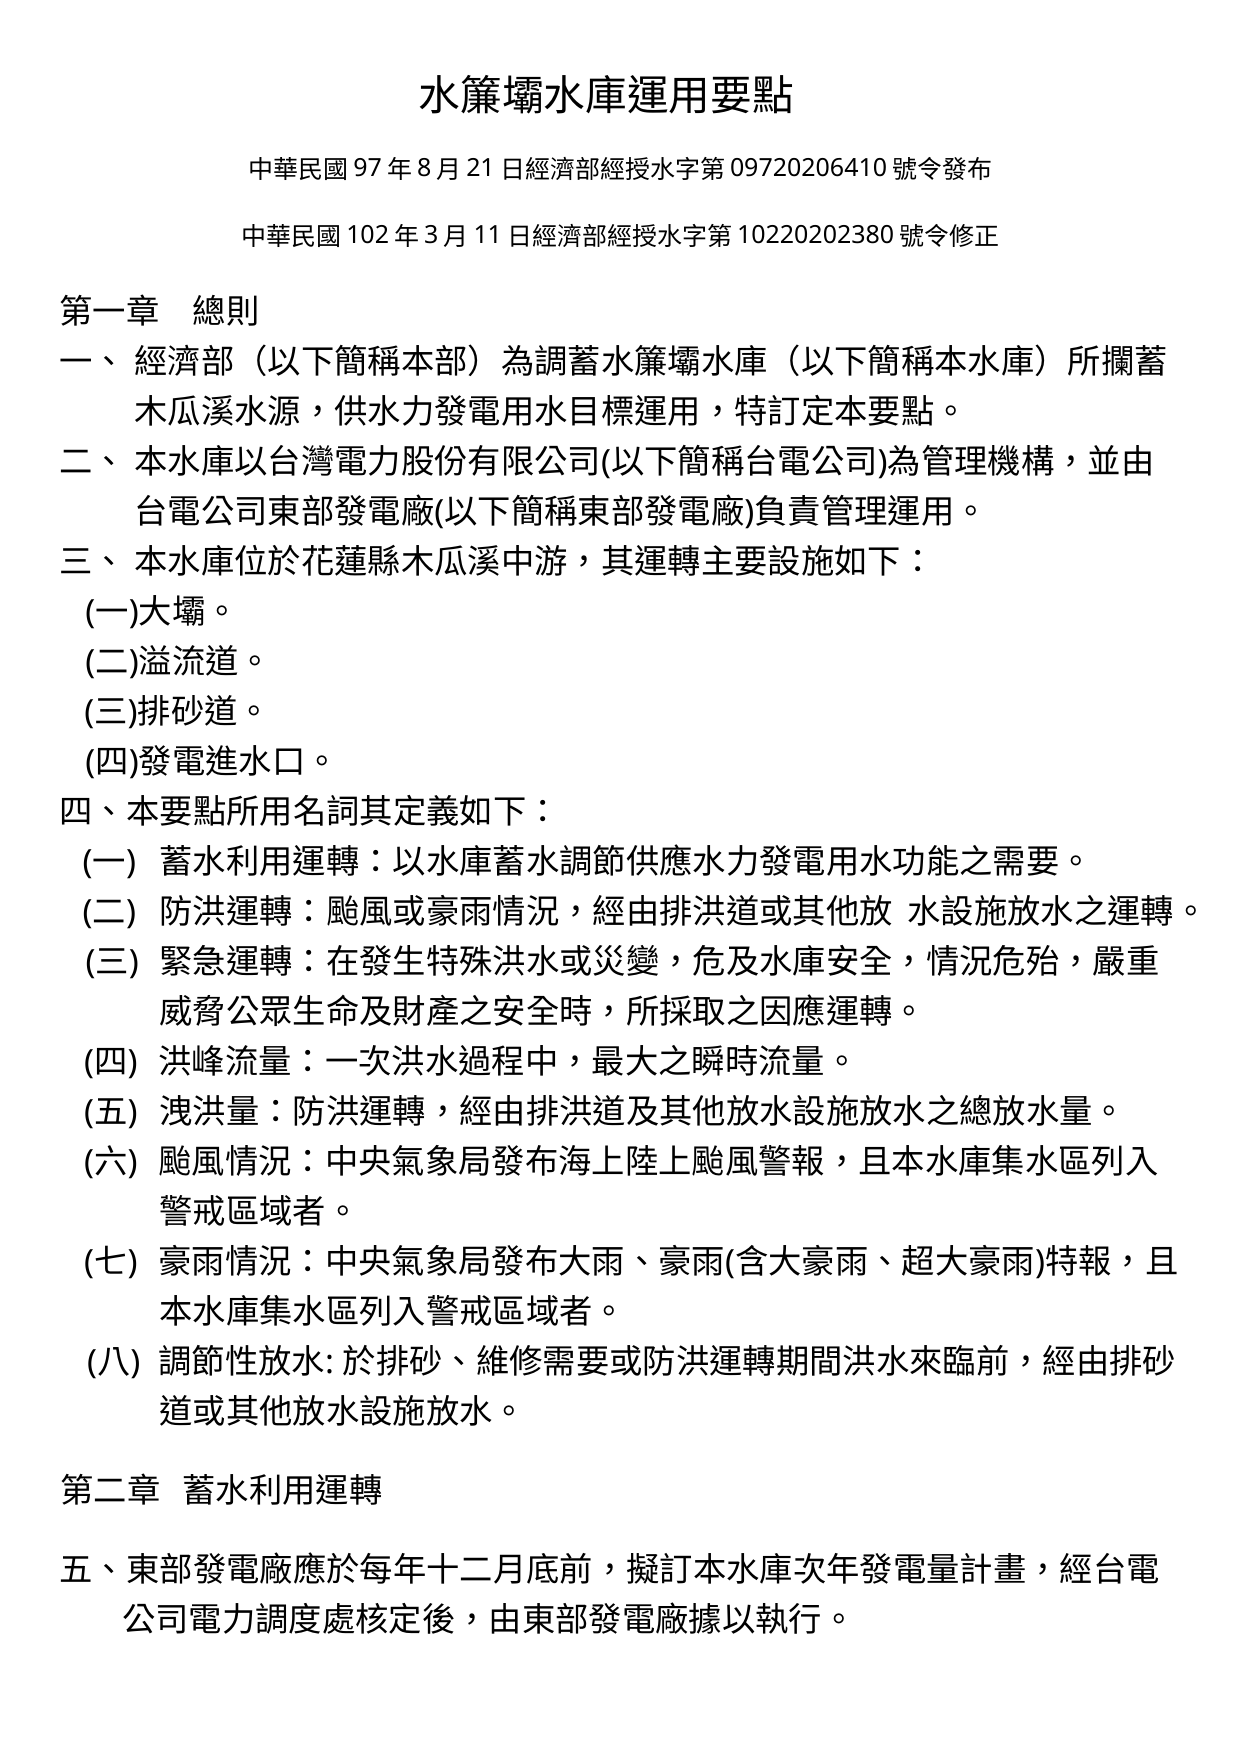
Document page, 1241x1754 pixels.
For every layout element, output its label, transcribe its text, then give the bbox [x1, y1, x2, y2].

list 調節性放水: 於排砂、維修需要或防洪運轉期間洪水來臨前，經由排砂道或其他放水設施放水。 [87, 1333, 1181, 1433]
text (一)大壩。 [59, 583, 1181, 633]
text (二)溢流道。 [59, 633, 1181, 683]
list 東部發電廠應於每年十二月底前，擬訂本水庫次年發電量計畫，經台電公司電力調度處核定後，由東部發電廠據以執行。 [59, 1542, 1181, 1642]
list 防洪運轉：颱風或豪雨情況，經由排洪道或其他放 水設施放水之運轉。 [82, 883, 1181, 933]
list 本水庫以台灣電力股份有限公司(以下簡稱台電公司)為管理機構，並由台電公司東部發電廠(以下簡稱東部發電廠)負責管理運用。 [59, 433, 1181, 533]
text (三)排砂道。 [59, 683, 1181, 733]
text (四)發電進水口。 [59, 733, 1181, 783]
list 洪峰流量：一次洪水過程中，最大之瞬時流量。 [84, 1033, 1181, 1083]
text 水簾壩水庫運用要點 [59, 71, 1181, 121]
list 緊急運轉：在發生特殊洪水或災變，危及水庫安全，情況危殆，嚴重威脅公眾生命及財產之安全時，所採取之因應運轉。 [85, 933, 1181, 1033]
list 經濟部（以下簡稱本部）為調蓄水簾壩水庫（以下簡稱本水庫）所攔蓄木瓜溪水源，供水力發電用水目標運用，特訂定本要點。 [59, 333, 1181, 433]
list 颱風情況：中央氣象局發布海上陸上颱風警報，且本水庫集水區列入警戒區域者。 [84, 1133, 1181, 1233]
text 第一章 總則 [59, 283, 1181, 333]
list 本要點所用名詞其定義如下： [59, 783, 1181, 833]
list 豪雨情況：中央氣象局發布大雨、豪雨(含大豪雨、超大豪雨)特報，且本水庫集水區列入警戒區域者。 [84, 1233, 1181, 1333]
list 蓄水利用運轉：以水庫蓄水調節供應水力發電用水功能之需要。 [82, 833, 1181, 883]
list 本水庫位於花蓮縣木瓜溪中游，其運轉主要設施如下： [59, 533, 1181, 583]
text 中華民國97年8月21日經濟部經授水字第09720206410號令發布 [59, 150, 1181, 187]
text 第二章 蓄水利用運轉 [60, 1462, 1181, 1512]
list 洩洪量：防洪運轉，經由排洪道及其他放水設施放水之總放水量。 [84, 1083, 1181, 1133]
text 中華民國102年3月11日經濟部經授水字第10220202380號令修正 [59, 217, 1181, 254]
